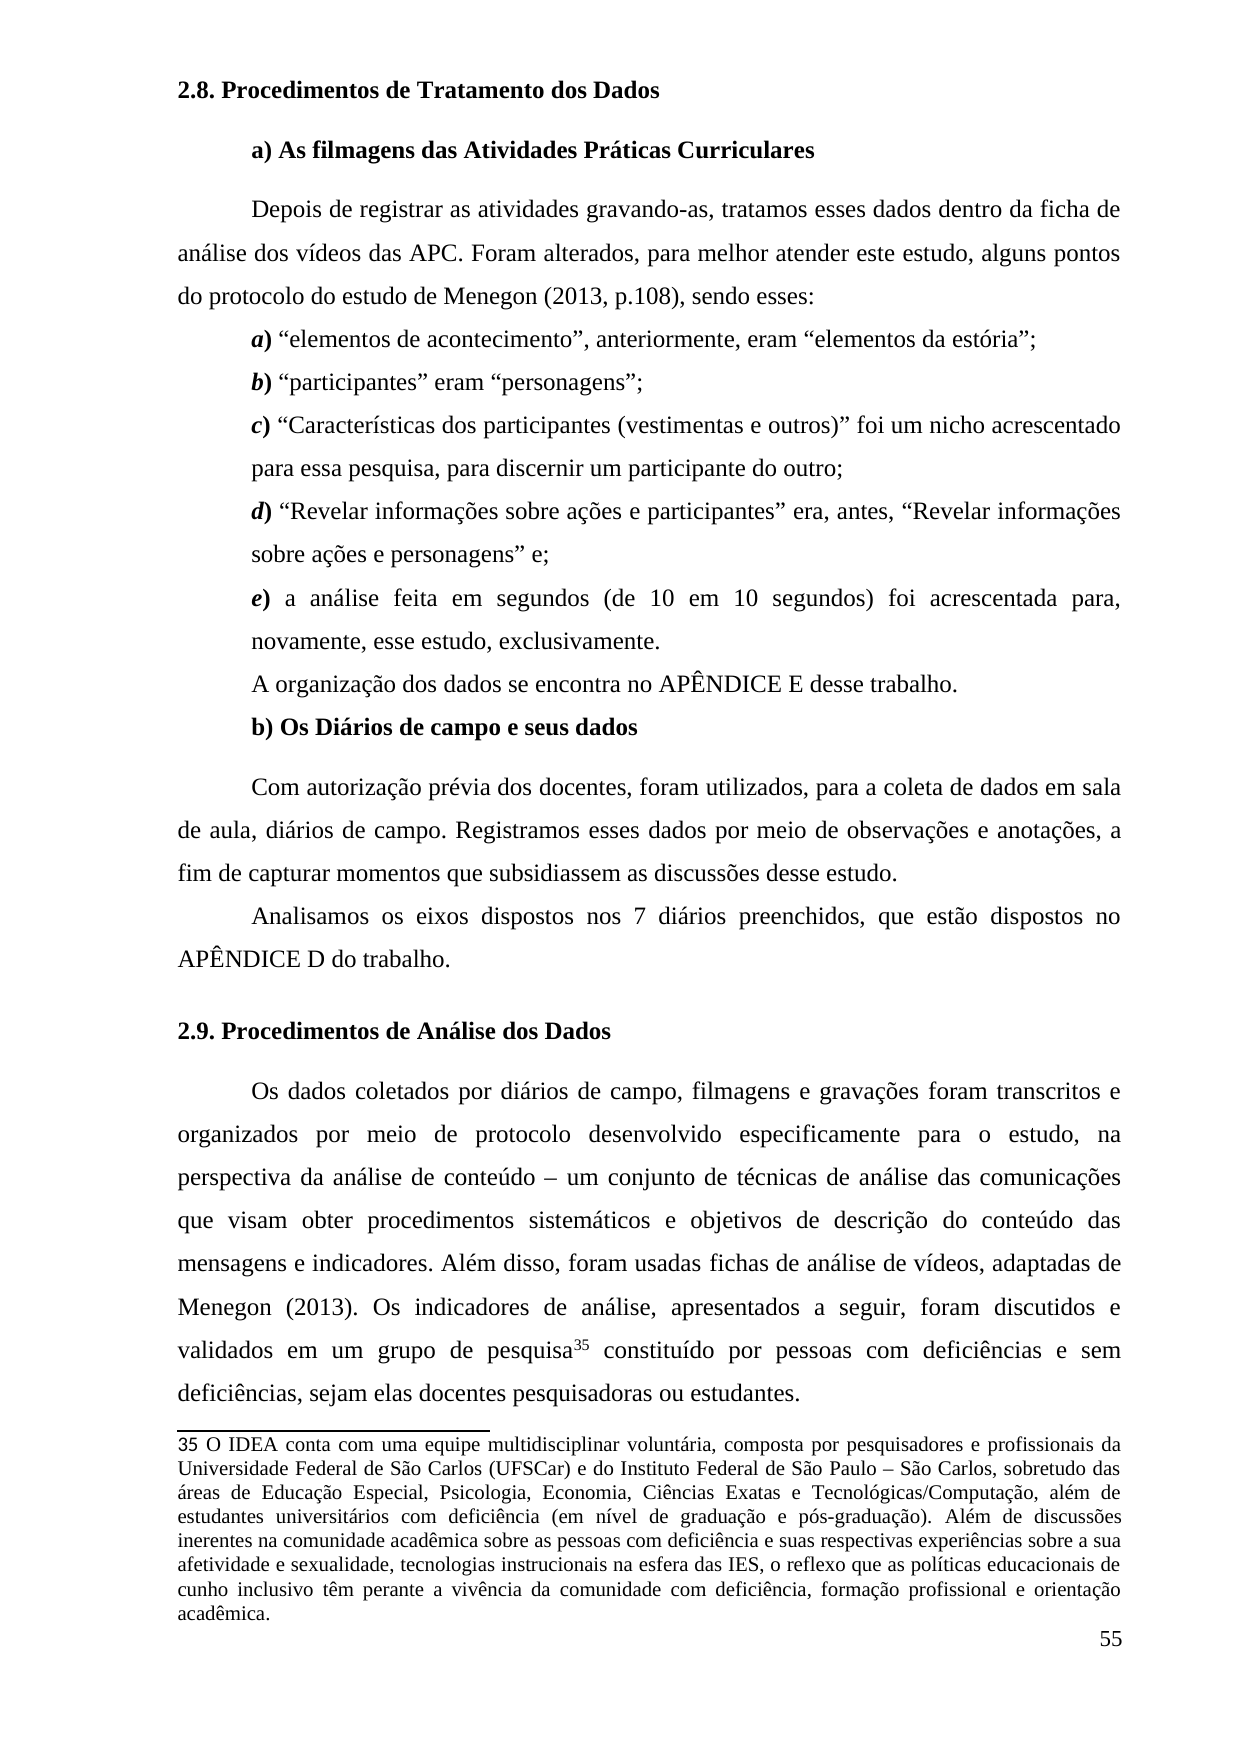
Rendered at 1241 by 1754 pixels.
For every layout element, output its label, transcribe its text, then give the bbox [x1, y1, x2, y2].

subtitle 2.8. Procedimentos de Tratamento dos Dados [177, 75, 1122, 104]
text Os dados coletados por diários de campo, filmagens e gravações foram transcritos e organizados por meio de protocolo desenvolvido especificamente para o estudo, na perspectiva da análise de conteúdo – um conjunto de técnicas de análise das comunicações que visam obter procedimentos sistemáticos e objetivos de descrição do conteúdo das mensagens e indicadores. Além disso, foram usadas fichas de análise de vídeos, adaptadas de Menegon (2013). Os indicadores de análise, apresentados a seguir, foram discutidos e validados em um grupo de pesquisa constituído por pessoas com deficiências e sem deficiências, sejam elas docentes pesquisadoras ou estudantes. [177, 1076, 1122, 1407]
subtitle b) Os Diários de campo e seus dados [177, 712, 1122, 741]
subtitle a) As filmagens das Atividades Práticas Curriculares [177, 135, 1122, 163]
subtitle 2.9. Procedimentos de Análise dos Dados [177, 1016, 1122, 1045]
text b) “participantes” eram “personagens”; [177, 367, 1122, 396]
text a) “elementos de acontecimento”, anteriormente, eram “elementos da estória”; [177, 324, 1122, 353]
text e) a análise feita em segundos (de 10 em 10 segundos) foi acrescentada para, novamente, esse estudo, exclusivamente. [251, 583, 1122, 654]
text c) “Características dos participantes (vestimentas e outros)” foi um nicho acrescentado para essa pesquisa, para discernir um participante do outro; [251, 410, 1122, 482]
text O IDEA conta com uma equipe multidisciplinar voluntária, composta por pesquisadores e profissionais da Universidade Federal de São Carlos (UFSCar) e do Instituto Federal de São Paulo – São Carlos, sobretudo das áreas de Educação Especial, Psicologia, Economia, Ciências Exatas e Tecnológicas/Computação, além de estudantes universitários com deficiência (em nível de graduação e pós-graduação). Além de discussões inerentes na comunidade acadêmica sobre as pessoas com deficiência e suas respectivas experiências sobre a sua afetividade e sexualidade, tecnologias instrucionais na esfera das IES, o reflexo que as políticas educacionais de cunho inclusivo têm perante a vivência da comunidade com deficiência, formação profissional e orientação acadêmica. [177, 1431, 1122, 1624]
text Depois de registrar as atividades gravando-as, tratamos esses dados dentro da ficha de análise dos vídeos das APC. Foram alterados, para melhor atender este estudo, alguns pontos do protocolo do estudo de Menegon (2013, p.108), sendo esses: [177, 194, 1122, 309]
text Com autorização prévia dos docentes, foram utilizados, para a coleta de dados em sala de aula, diários de campo. Registramos esses dados por meio de observações e anotações, a fim de capturar momentos que subsidiassem as discussões desse estudo. [177, 772, 1122, 887]
text d) “Revelar informações sobre ações e participantes” era, antes, “Revelar informações sobre ações e personagens” e; [251, 496, 1122, 568]
text Analisamos os eixos dispostos nos 7 diários preenchidos, que estão dispostos no APÊNDICE D do trabalho. [177, 901, 1122, 973]
text A organização dos dados se encontra no APÊNDICE E desse trabalho. [177, 669, 1122, 698]
